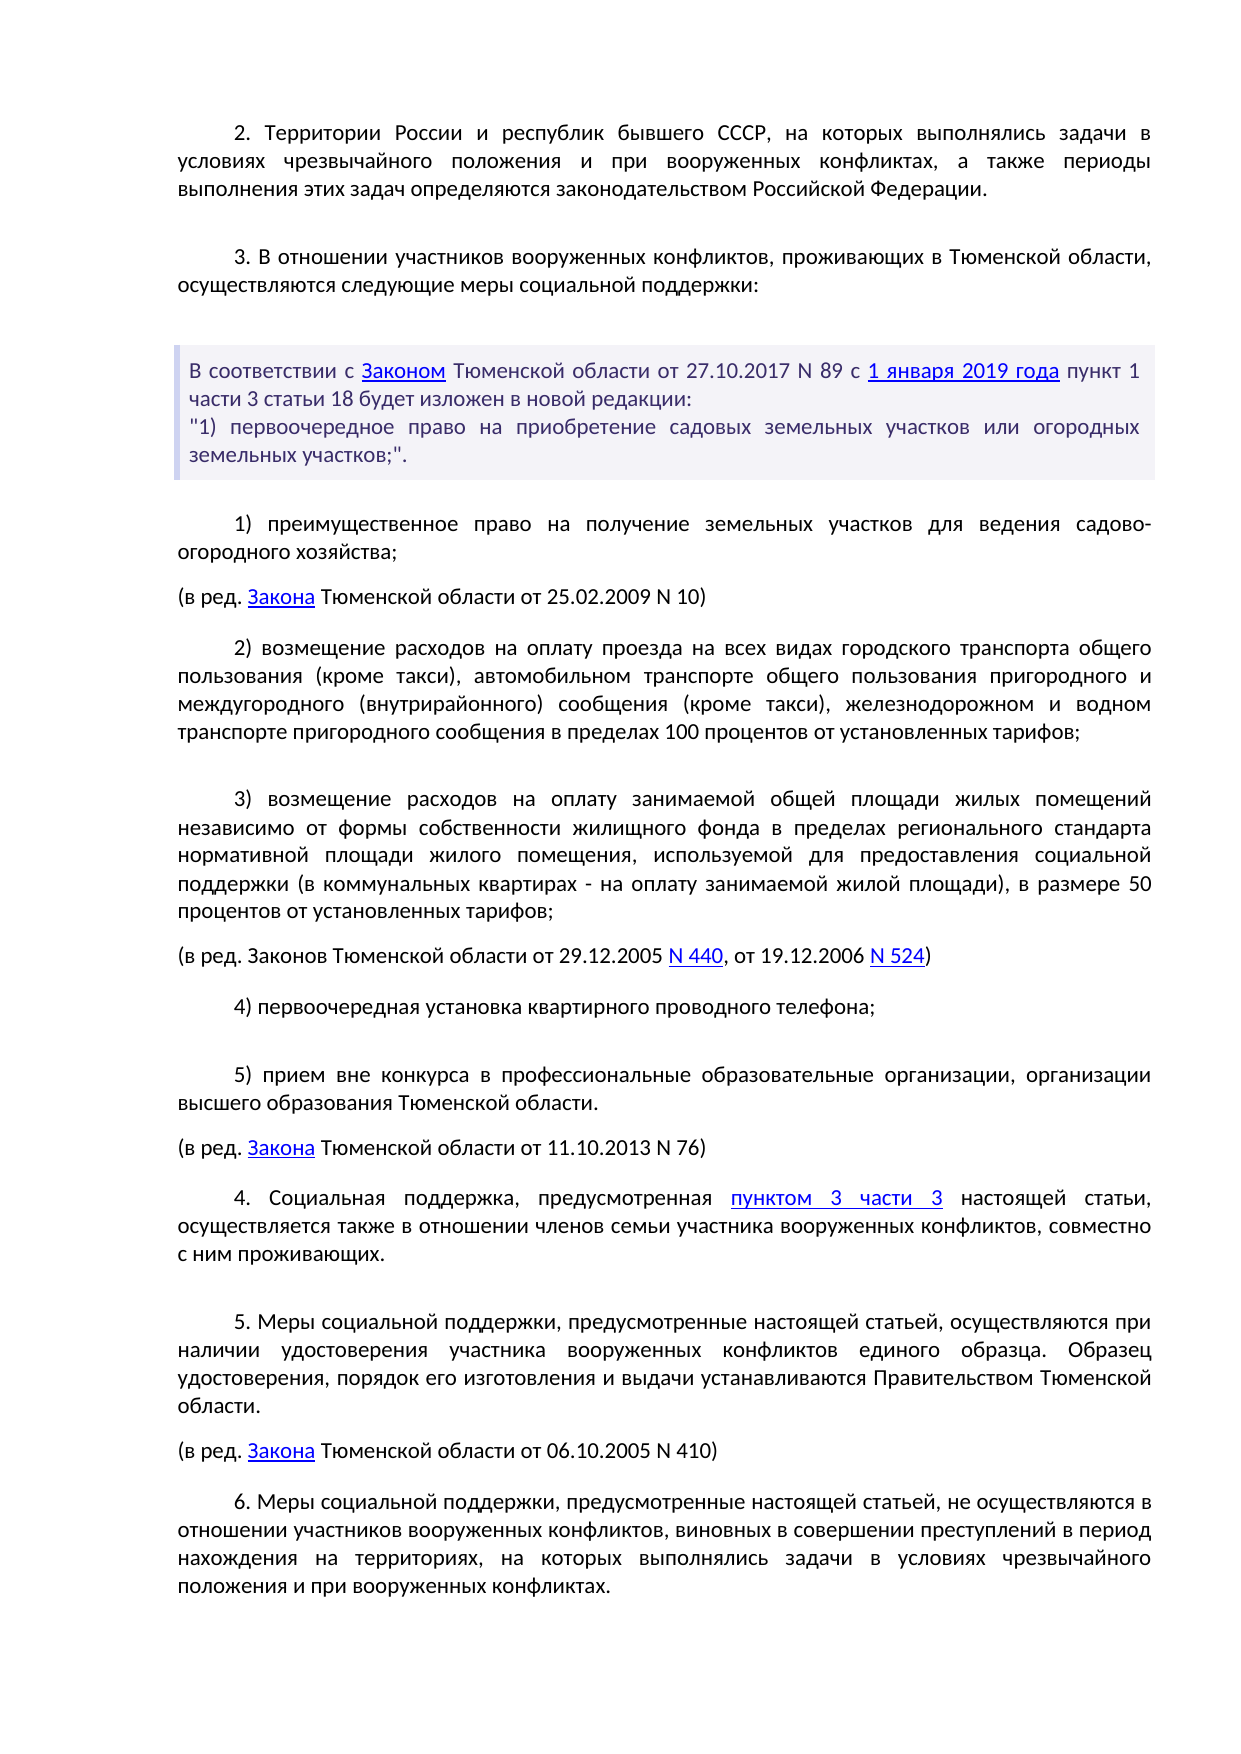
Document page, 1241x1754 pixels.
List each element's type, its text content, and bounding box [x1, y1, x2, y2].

text (в ред. Законов Тюменской области от 29.12.2005 N 440, от 19.12.2006 N 524) [177, 941, 1152, 969]
table_header В соответствии с Законом Тюменской области от 27.10.2017 N 89 с 1 января 2019 года пункт 1 части 3 статьи 18 будет изложен в новой редакции: "1) первоочередное право на приобретение садовых земельных участков или огородных земельных участков;". [180, 345, 1149, 480]
text 4. Социальная поддержка, предусмотренная пунктом 3 части 3 настоящей статьи, осуществляется также в отношении членов семьи участника вооруженных конфликтов, совместно с ним проживающих. [177, 1183, 1152, 1268]
text 3) возмещение расходов на оплату занимаемой общей площади жилых помещений независимо от формы собственности жилищного фонда в пределах регионального стандарта нормативной площади жилого помещения, используемой для предоставления социальной поддержки (в коммунальных квартирах - на оплату занимаемой жилой площади), в размере 50 процентов от установленных тарифов; [177, 784, 1152, 925]
text 6. Меры социальной поддержки, предусмотренные настоящей статьей, не осуществляются в отношении участников вооруженных конфликтов, виновных в совершении преступлений в период нахождения на территориях, на которых выполнялись задачи в условиях чрезвычайного положения и при вооруженных конфликтах. [177, 1487, 1152, 1599]
text (в ред. Закона Тюменской области от 06.10.2005 N 410) [177, 1436, 1152, 1464]
text (в ред. Закона Тюменской области от 11.10.2013 N 76) [177, 1133, 1152, 1161]
text 5. Меры социальной поддержки, предусмотренные настоящей статьей, осуществляются при наличии удостоверения участника вооруженных конфликтов единого образца. Образец удостоверения, порядок его изготовления и выдачи устанавливаются Правительством Тюменской области. [177, 1307, 1152, 1419]
text 3. В отношении участников вооруженных конфликтов, проживающих в Тюменской области, осуществляются следующие меры социальной поддержки: [177, 242, 1152, 298]
text 1) преимущественное право на получение земельных участков для ведения садово-огородного хозяйства; [177, 509, 1152, 565]
text 4) первоочередная установка квартирного проводного телефона; [177, 992, 1152, 1020]
text 2. Территории России и республик бывшего СССР, на которых выполнялись задачи в условиях чрезвычайного положения и при вооруженных конфликтах, а также периоды выполнения этих задач определяются законодательством Российской Федерации. [177, 118, 1152, 202]
text 2) возмещение расходов на оплату проезда на всех видах городского транспорта общего пользования (кроме такси), автомобильном транспорте общего пользования пригородного и междугородного (внутрирайонного) сообщения (кроме такси), железнодорожном и водном транспорте пригородного сообщения в пределах 100 процентов от установленных тарифов; [177, 633, 1152, 745]
text (в ред. Закона Тюменской области от 25.02.2009 N 10) [177, 582, 1152, 610]
text 5) прием вне конкурса в профессиональные образовательные организации, организации высшего образования Тюменской области. [177, 1060, 1152, 1116]
